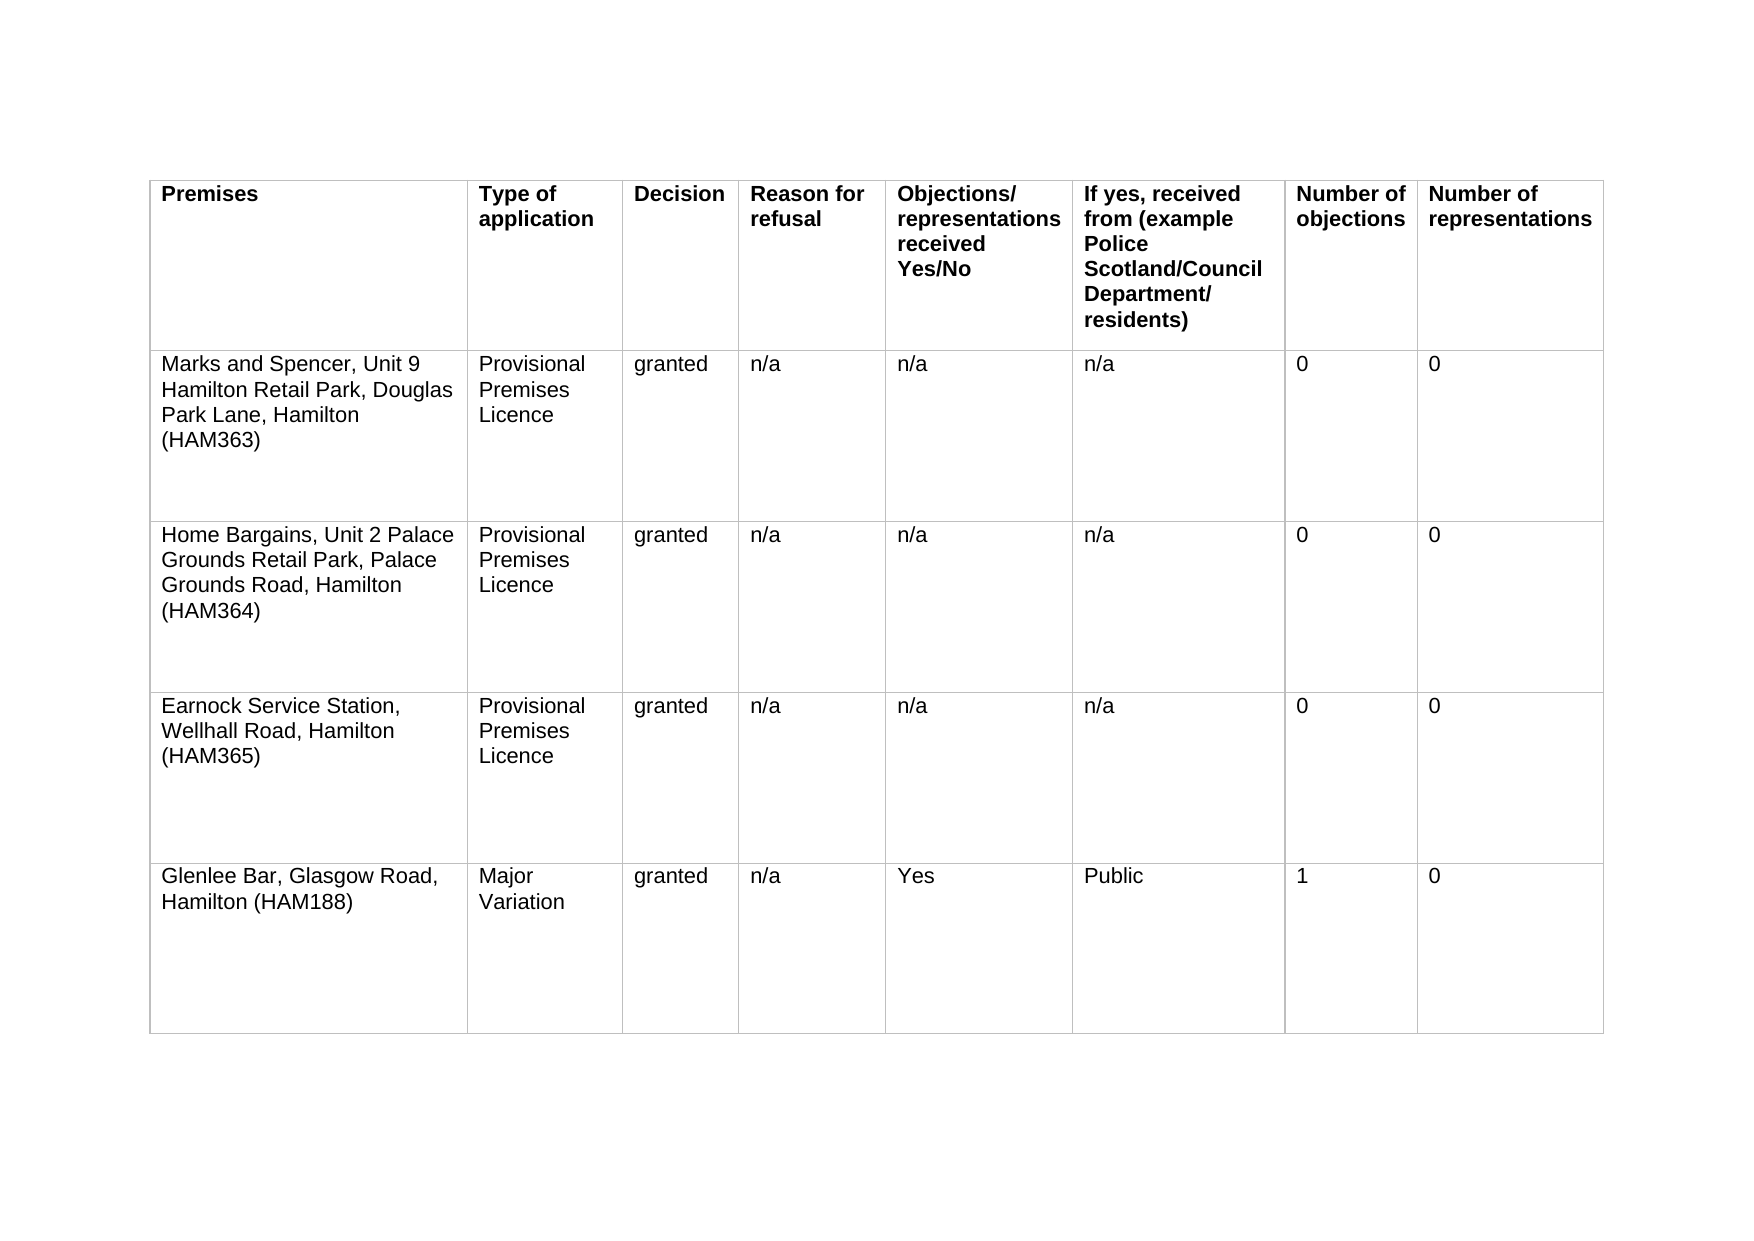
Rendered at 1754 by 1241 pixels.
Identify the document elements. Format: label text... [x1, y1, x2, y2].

table_header If yes, received from (example Police Scotland/Council Department/ residents) [1073, 181, 1284, 350]
table_cell Marks and Spencer, Unit 9 Hamilton Retail Park, Douglas Park Lane, Hamilton (HAM363) [151, 351, 467, 521]
table_cell n/a [739, 351, 885, 521]
table_cell 1 [1286, 864, 1417, 1033]
table_cell granted [623, 351, 738, 521]
table_header Reason for refusal [739, 181, 885, 350]
table_cell n/a [886, 693, 1072, 862]
table_cell granted [623, 522, 738, 692]
table_cell 0 [1286, 693, 1417, 862]
table_cell 0 [1418, 693, 1603, 862]
table_header Type of application [468, 181, 622, 350]
table_cell 0 [1418, 522, 1603, 692]
table_cell Home Bargains, Unit 2 Palace Grounds Retail Park, Palace Grounds Road, Hamilton (HAM364) [151, 522, 467, 692]
table_cell Provisional Premises Licence [468, 351, 622, 521]
table_cell n/a [886, 351, 1072, 521]
table_cell n/a [739, 522, 885, 692]
table_cell 0 [1418, 351, 1603, 521]
table_cell Earnock Service Station, Wellhall Road, Hamilton (HAM365) [151, 693, 467, 862]
table_cell Yes [886, 864, 1072, 1033]
table_cell Provisional Premises Licence [468, 693, 622, 862]
table_header Number of objections [1286, 181, 1417, 350]
table_cell n/a [1073, 693, 1284, 862]
table_cell Provisional Premises Licence [468, 522, 622, 692]
table_cell n/a [1073, 351, 1284, 521]
table_cell Public [1073, 864, 1284, 1033]
table_header Premises [151, 181, 467, 350]
table_cell 0 [1286, 351, 1417, 521]
table_cell n/a [739, 864, 885, 1033]
table_header Decision [623, 181, 738, 350]
table_cell n/a [739, 693, 885, 862]
table_cell granted [623, 864, 738, 1033]
table_cell Major Variation [468, 864, 622, 1033]
table_cell n/a [1073, 522, 1284, 692]
table_header Objections/ representations received Yes/No [886, 181, 1072, 350]
table_cell n/a [886, 522, 1072, 692]
table_cell 0 [1418, 864, 1603, 1033]
table_header Number of representations [1418, 181, 1603, 350]
table_cell 0 [1286, 522, 1417, 692]
table_cell Glenlee Bar, Glasgow Road, Hamilton (HAM188) [151, 864, 467, 1033]
table_cell granted [623, 693, 738, 862]
